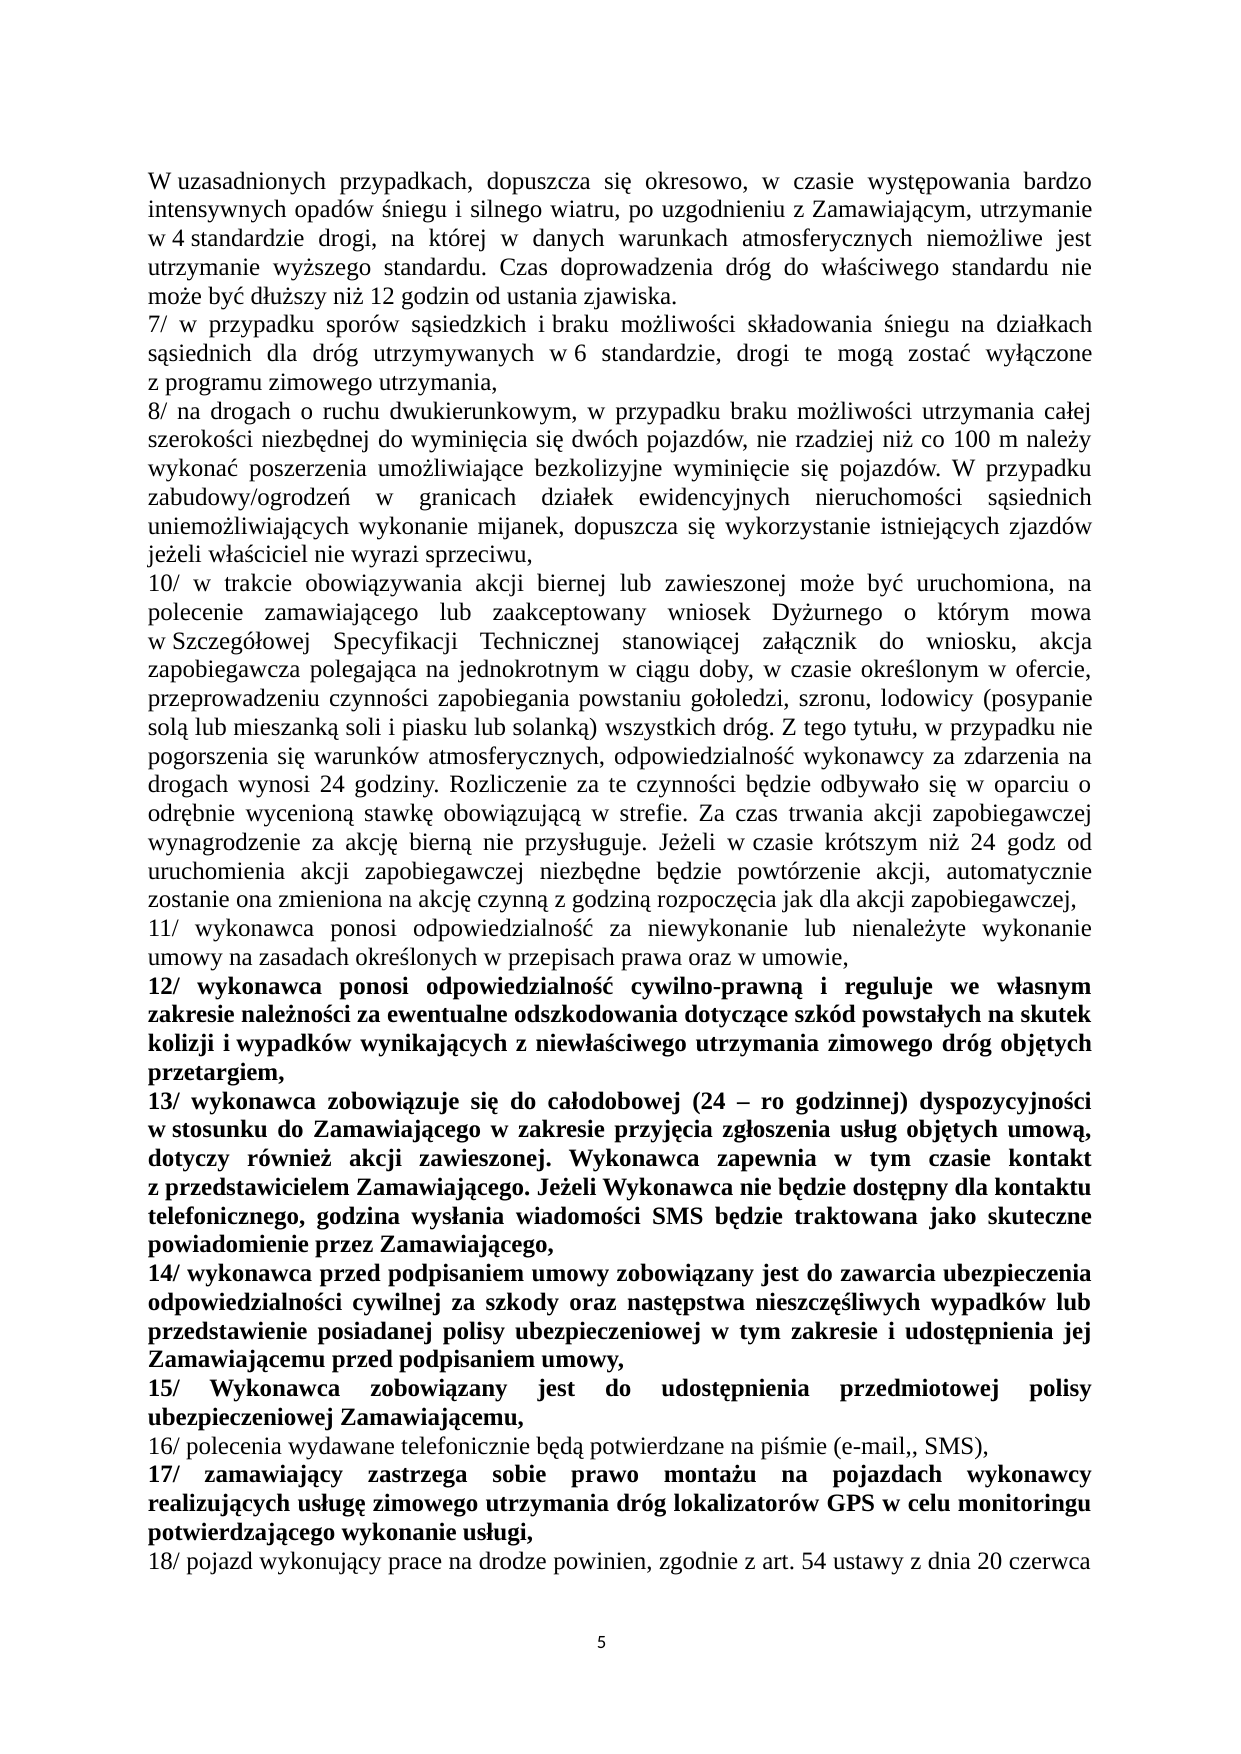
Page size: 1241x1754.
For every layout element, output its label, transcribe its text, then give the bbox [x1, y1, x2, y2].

text 12/ wykonawca ponosi odpowiedzialność cywilno-prawną i reguluje we własnym zakresie należności za ewentualne odszkodowania dotyczące szkód powstałych na skutek kolizji i wypadków wynikających z niewłaściwego utrzymania zimowego dróg objętych przetargiem, [148, 971, 1093, 1086]
text 13/ wykonawca zobowiązuje się do całodobowej (24 – ro godzinnej) dyspozycyjności w stosunku do Zamawiającego w zakresie przyjęcia zgłoszenia usług objętych umową, dotyczy również akcji zawieszonej. Wykonawca zapewnia w tym czasie kontakt z przedstawicielem Zamawiającego. Jeżeli Wykonawca nie będzie dostępny dla kontaktu telefonicznego, godzina wysłania wiadomości SMS będzie traktowana jako skuteczne powiadomienie przez Zamawiającego, [148, 1086, 1093, 1258]
text 7/ w przypadku sporów sąsiedzkich i braku możliwości składowania śniegu na działkach sąsiednich dla dróg utrzymywanych w 6 standardzie, drogi te mogą zostać wyłączone z programu zimowego utrzymania, [148, 309, 1093, 396]
text 10/ w trakcie obowiązywania akcji biernej lub zawieszonej może być uruchomiona, na polecenie zamawiającego lub zaakceptowany wniosek Dyżurnego o którym mowa w Szczegółowej Specyfikacji Technicznej stanowiącej załącznik do wniosku, akcja zapobiegawcza polegająca na jednokrotnym w ciągu doby, w czasie określonym w ofercie, przeprowadzeniu czynności zapobiegania powstaniu gołoledzi, szronu, lodowicy (posypanie solą lub mieszanką soli i piasku lub solanką) wszystkich dróg. Z tego tytułu, w przypadku nie pogorszenia się warunków atmosferycznych, odpowiedzialność wykonawcy za zdarzenia na drogach wynosi 24 godziny. Rozliczenie za te czynności będzie odbywało się w oparciu o odrębnie wycenioną stawkę obowiązującą w strefie. Za czas trwania akcji zapobiegawczej wynagrodzenie za akcję bierną nie przysługuje. Jeżeli w czasie krótszym niż 24 godz od uruchomienia akcji zapobiegawczej niezbędne będzie powtórzenie akcji, automatycznie zostanie ona zmieniona na akcję czynną z godziną rozpoczęcia jak dla akcji zapobiegawczej, [148, 568, 1093, 913]
text 15/ Wykonawca zobowiązany jest do udostępnienia przedmiotowej polisy ubezpieczeniowej Zamawiającemu, [148, 1373, 1093, 1431]
text 17/ zamawiający zastrzega sobie prawo montażu na pojazdach wykonawcy realizujących usługę zimowego utrzymania dróg lokalizatorów GPS w celu monitoringu potwierdzającego wykonanie usługi, [148, 1459, 1093, 1546]
text W uzasadnionych przypadkach, dopuszcza się okresowo, w czasie występowania bardzo intensywnych opadów śniegu i silnego wiatru, po uzgodnieniu z Zamawiającym, utrzymanie w 4 standardzie drogi, na której w danych warunkach atmosferycznych niemożliwe jest utrzymanie wyższego standardu. Czas doprowadzenia dróg do właściwego standardu nie może być dłuższy niż 12 godzin od ustania zjawiska. [148, 166, 1093, 309]
text 16/ polecenia wydawane telefonicznie będą potwierdzane na piśmie (e-mail,, SMS), [148, 1431, 1093, 1459]
text 14/ wykonawca przed podpisaniem umowy zobowiązany jest do zawarcia ubezpieczenia odpowiedzialności cywilnej za szkody oraz następstwa nieszczęśliwych wypadków lub przedstawienie posiadanej polisy ubezpieczeniowej w tym zakresie i udostępnienia jej Zamawiającemu przed podpisaniem umowy, [148, 1258, 1093, 1373]
text 8/ na drogach o ruchu dwukierunkowym, w przypadku braku możliwości utrzymania całej szerokości niezbędnej do wyminięcia się dwóch pojazdów, nie rzadziej niż co 100 m należy wykonać poszerzenia umożliwiające bezkolizyjne wyminięcie się pojazdów. W przypadku zabudowy/ogrodzeń w granicach działek ewidencyjnych nieruchomości sąsiednich uniemożliwiających wykonanie mijanek, dopuszcza się wykorzystanie istniejących zjazdów jeżeli właściciel nie wyrazi sprzeciwu, [148, 396, 1093, 568]
text 11/ wykonawca ponosi odpowiedzialność za niewykonanie lub nienależyte wykonanie umowy na zasadach określonych w przepisach prawa oraz w umowie, [148, 913, 1093, 971]
text 18/ pojazd wykonujący prace na drodze powinien, zgodnie z art. 54 ustawy z dnia 20 czerwca [148, 1546, 1093, 1574]
